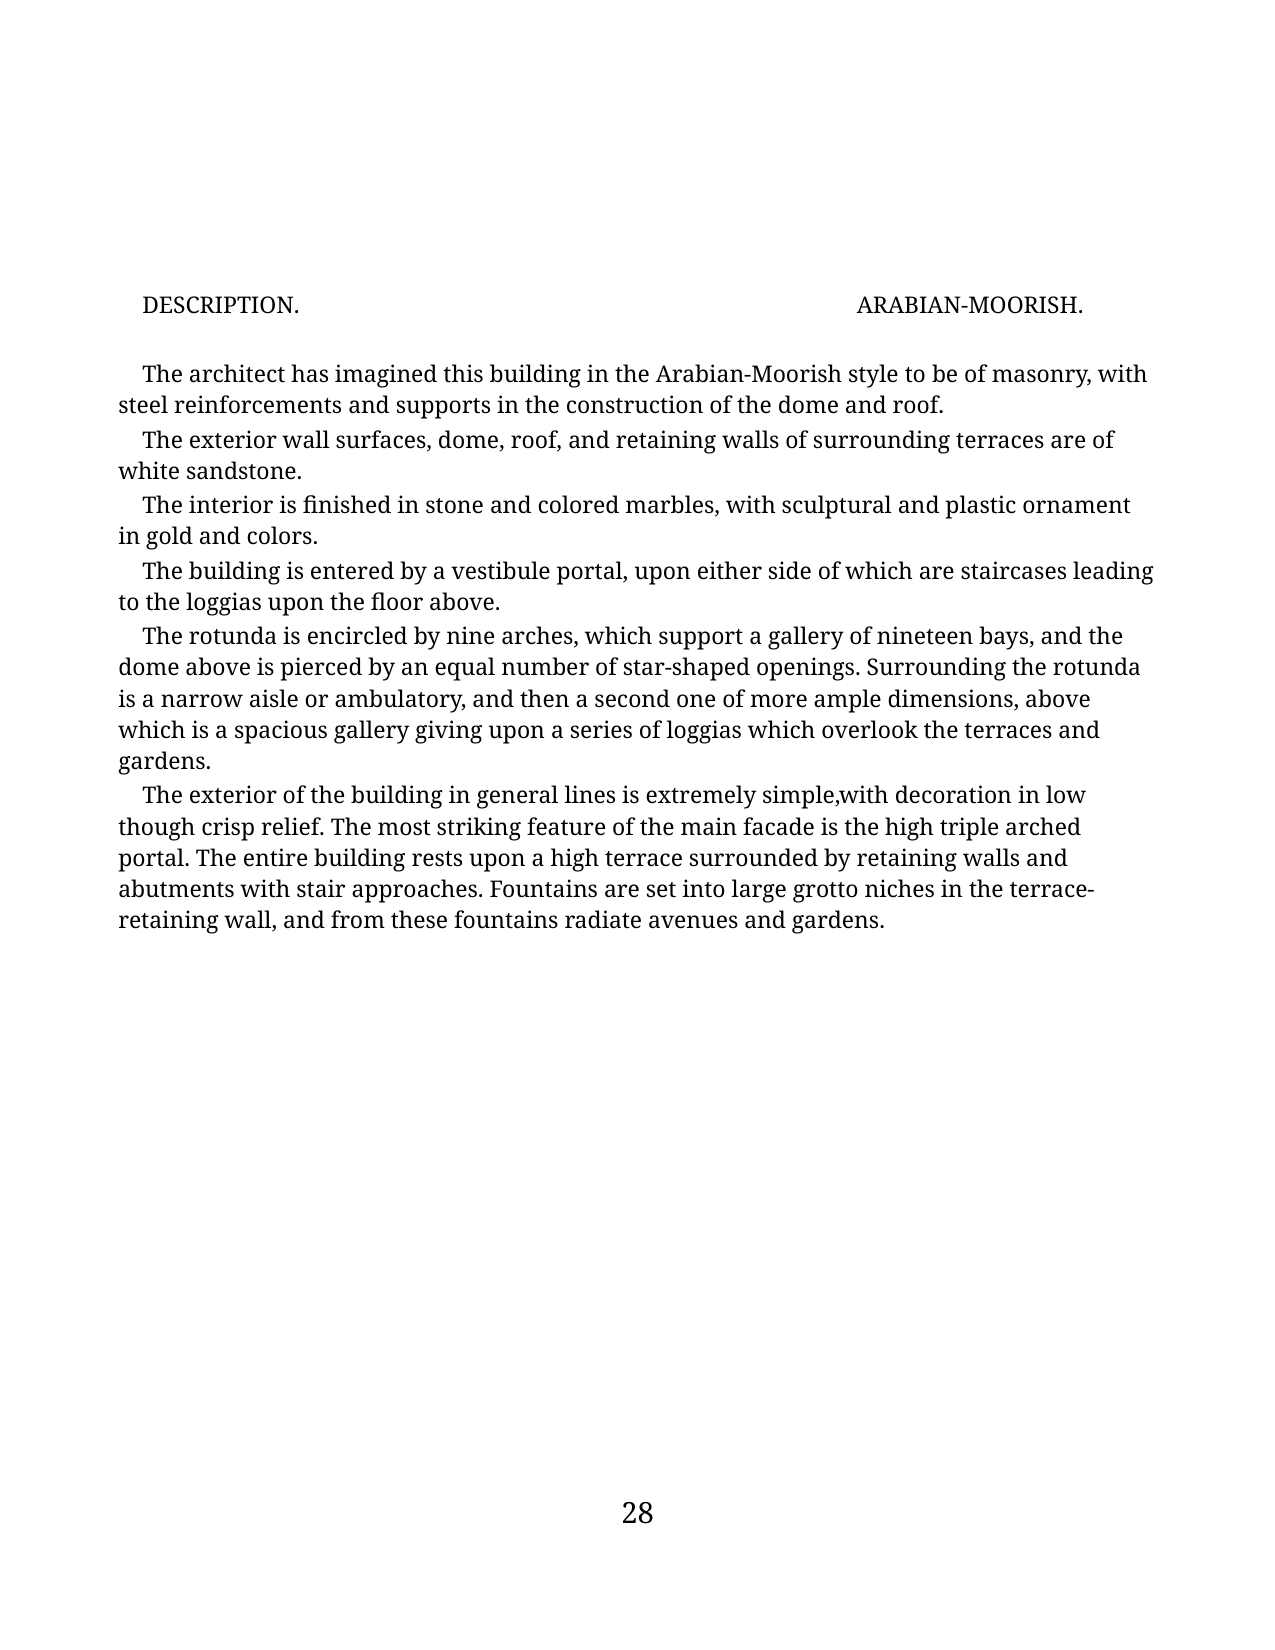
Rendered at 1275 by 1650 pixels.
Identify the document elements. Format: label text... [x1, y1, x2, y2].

text The exterior of the building in general lines is extremely simple,with decoration in low though crisp relief. The most striking feature of the main facade is the high triple arched portal. The entire building rests upon a high terrace surrounded by retaining walls and abutments with stair approaches. Fountains are set into large grotto niches in the terrace-retaining wall, and from these fountains radiate avenues and gardens. [118, 779, 1157, 936]
text The rotunda is encircled by nine arches, which support a gallery of nineteen bays, and the dome above is pierced by an equal number of star-shaped openings. Surrounding the rotunda is a narrow aisle or ambulatory, and then a second one of more ample dimensions, above which is a spacious gallery giving upon a series of loggias which overlook the terraces and gardens. [118, 620, 1157, 776]
text DESCRIPTION. ARABIAN-MOORISH. [118, 289, 1157, 321]
text The architect has imagined this building in the Arabian-Moorish style to be of masonry, with steel reinforcements and supports in the construction of the dome and roof. [118, 358, 1157, 421]
text The interior is finished in stone and colored marbles, with sculptural and plastic ornament in gold and colors. [118, 489, 1157, 552]
text The building is entered by a vestibule portal, upon either side of which are staircases leading to the loggias upon the floor above. [118, 554, 1157, 617]
text The exterior wall surfaces, dome, roof, and retaining walls of surrounding terraces are of white sandstone. [118, 423, 1157, 486]
